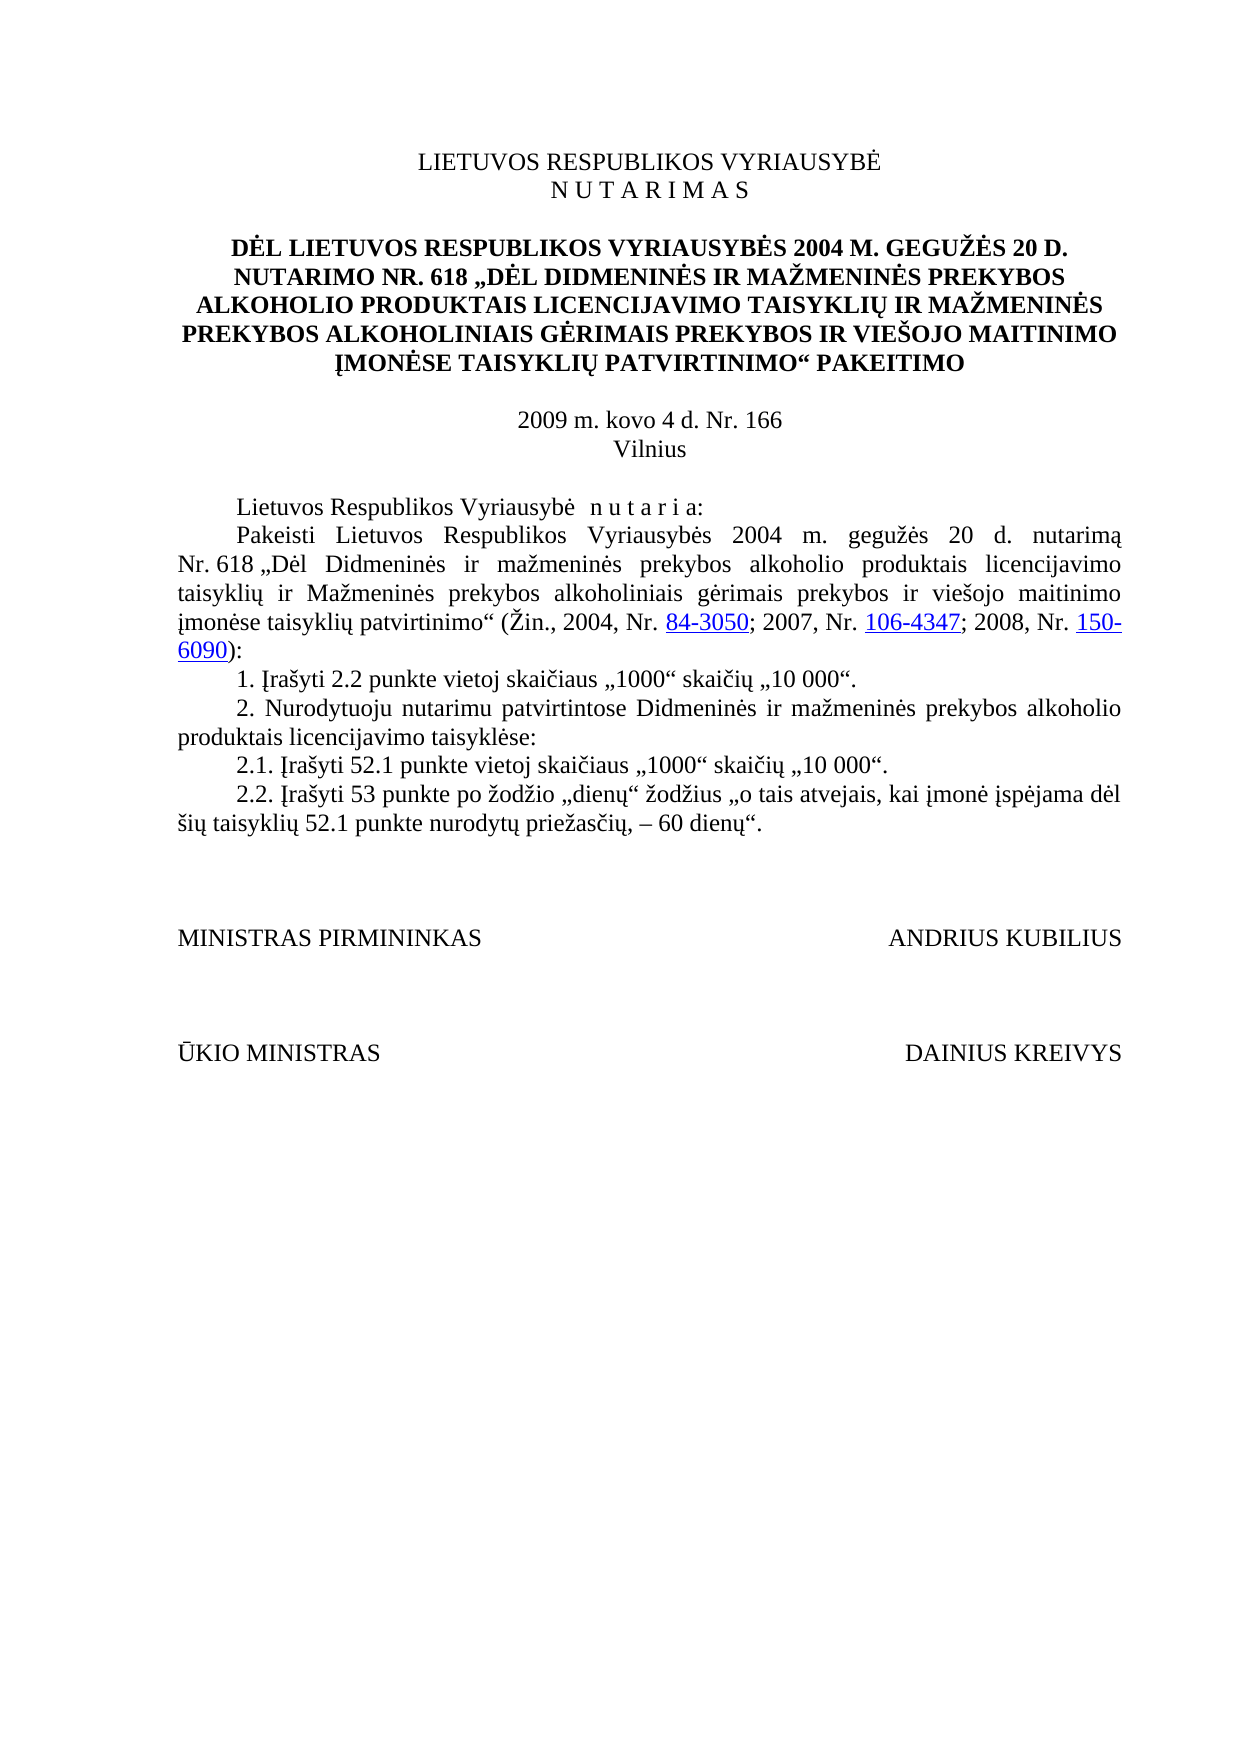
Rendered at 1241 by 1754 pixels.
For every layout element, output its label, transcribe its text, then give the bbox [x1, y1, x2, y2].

text 1. Įrašyti 2.2 punkte vietoj skaičiaus „1000“ skaičių „10 000“. [177, 664, 1122, 693]
text Lietuvos Respublikos Vyriausybė [177, 147, 1122, 176]
text Vilnius [177, 434, 1122, 463]
text MINISTRAS PIRMININKAS ANDRIUS KUBILIUS [177, 923, 1122, 952]
text ŪKIO MINISTRAS DAINIUS KREIVYS [177, 1038, 1122, 1067]
text DĖL LIETUVOS RESPUBLIKOS VYRIAUSYBĖS 2004 M. GEGUŽĖS 20 D. NUTARIMO NR. 618 „DĖL DIDMENINĖS IR MAŽMENINĖS PREKYBOS ALKOHOLIO PRODUKTAIS LICENCIJAVIMO TAISYKLIŲ IR MAŽMENINĖS PREKYBOS ALKOHOLINIAIS GĖRIMAIS PREKYBOS IR VIEŠOJO MAITINIMO ĮMONĖSE TAISYKLIŲ PATVIRTINIMO“ PAKEITIMO [177, 233, 1122, 377]
text Pakeisti Lietuvos Respublikos Vyriausybės 2004 m. gegužės 20 d. nutarimą Nr. 618 „Dėl Didmeninės ir mažmeninės prekybos alkoholio produktais licencijavimo taisyklių ir Mažmeninės prekybos alkoholiniais gėrimais prekybos ir viešojo maitinimo įmonėse taisyklių patvirtinimo“ (Žin., 2004, Nr. 84-3050; 2007, Nr. 106-4347; 2008, Nr. 150-6090): [177, 521, 1122, 664]
text 2.2. Įrašyti 53 punkte po žodžio „dienų“ žodžius „o tais atvejais, kai įmonė įspėjama dėl šių taisyklių 52.1 punkte nurodytų priežasčių, – 60 dienų“. [177, 779, 1122, 837]
text 2. Nurodytuoju nutarimu patvirtintose Didmeninės ir mažmeninės prekybos alkoholio produktais licencijavimo taisyklėse: [177, 693, 1122, 751]
text Lietuvos Respublikos Vyriausybė nutaria: [177, 492, 1122, 521]
text 2009 m. kovo 4 d. Nr. 166 [177, 406, 1122, 434]
text 2.1. Įrašyti 52.1 punkte vietoj skaičiaus „1000“ skaičių „10 000“. [177, 751, 1122, 779]
text NUTARIMAS [177, 176, 1122, 204]
